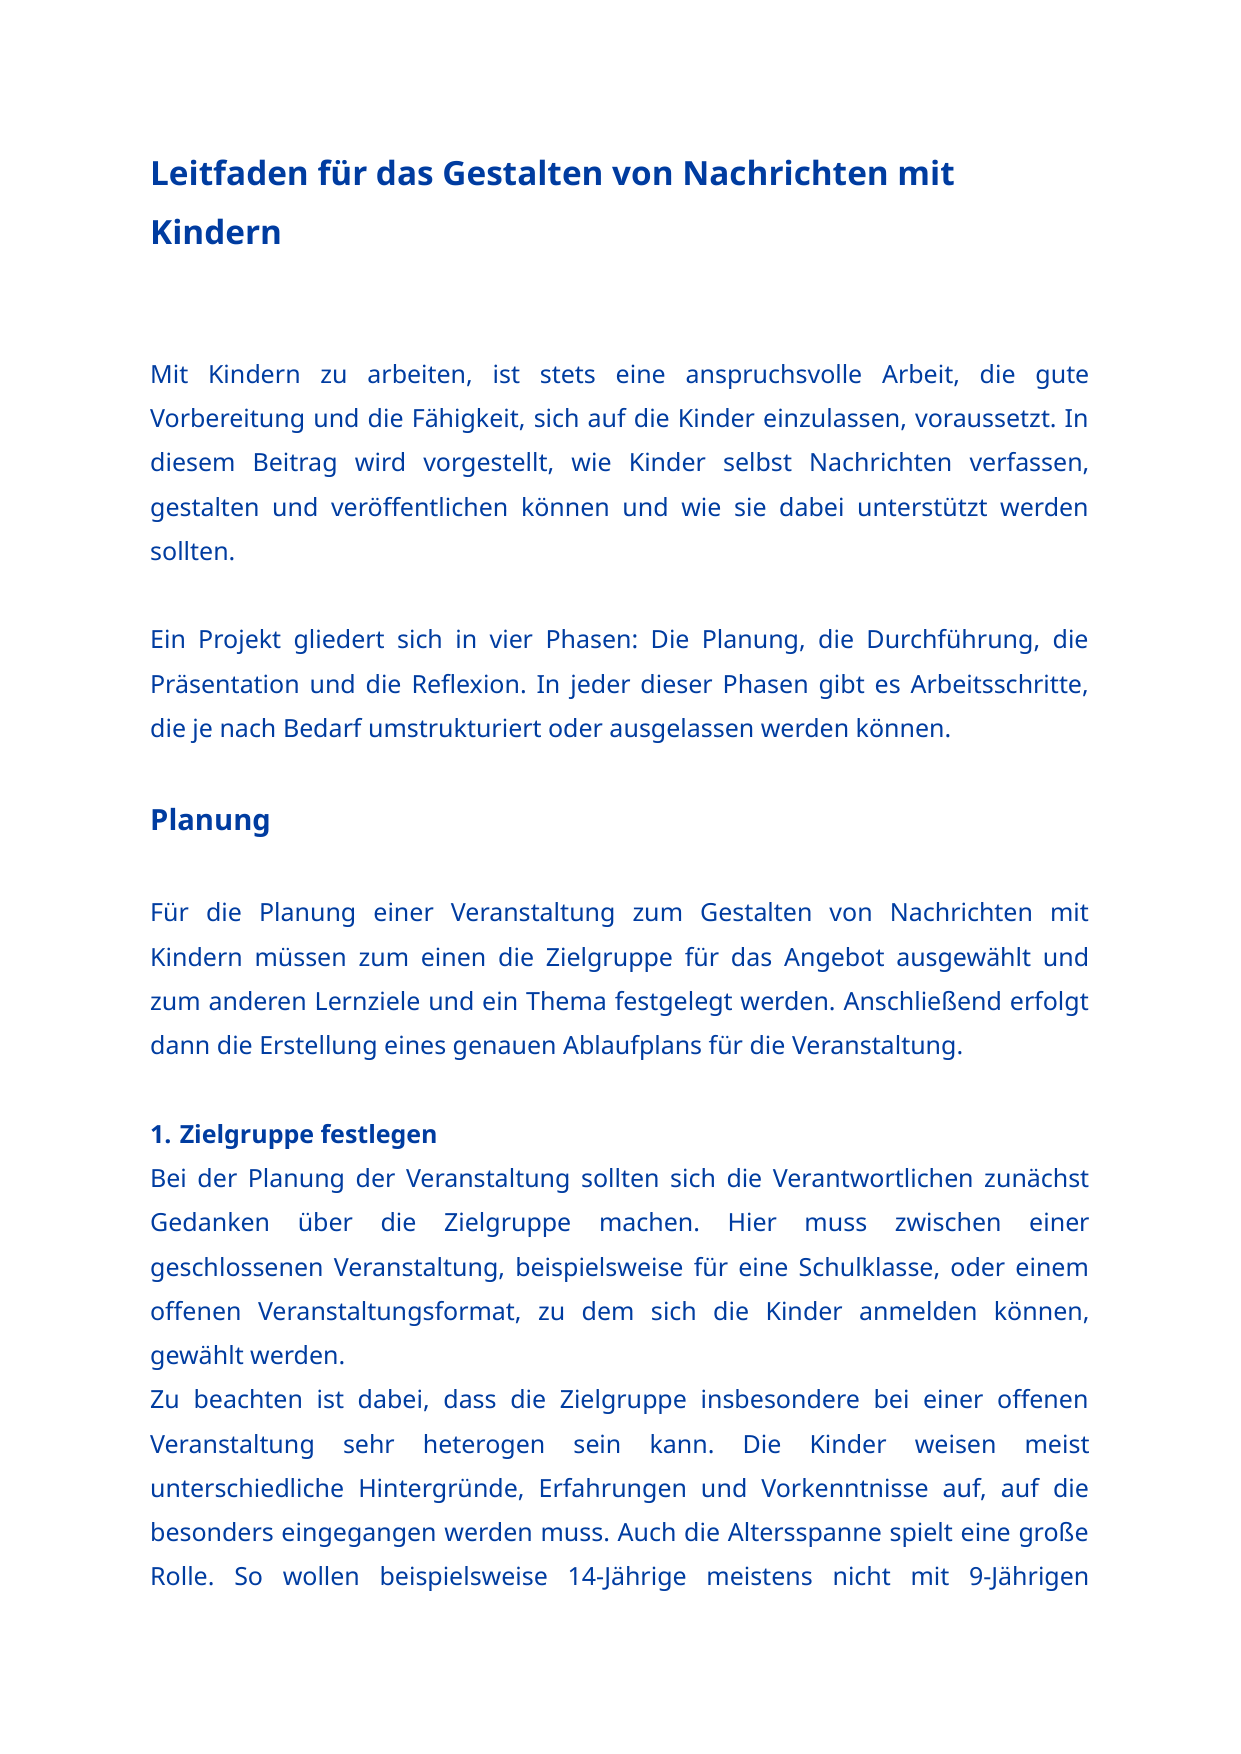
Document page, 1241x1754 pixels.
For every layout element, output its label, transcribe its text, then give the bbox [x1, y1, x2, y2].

text Zu beachten ist dabei, dass die Zielgruppe insbesondere bei einer offenen Veranstaltung sehr heterogen sein kann. Die Kinder weisen meist unterschiedliche Hintergründe, Erfahrungen und Vorkenntnisse auf, auf die besonders eingegangen werden muss. Auch die Altersspanne spielt eine große Rolle. So wollen beispielsweise 14-Jährige meistens nicht mit 9-Jährigen [150, 1382, 1090, 1593]
text Ein Projekt gliedert sich in vier Phasen: Die Planung, die Durchführung, die Präsentation und die Reflexion. In jeder dieser Phasen gibt es Arbeitsschritte, die je nach Bedarf umstrukturiert oder ausgelassen werden können. [150, 622, 1090, 745]
text Leitfaden für das Gestalten von Nachrichten mit Kindern [150, 150, 1090, 254]
text Mit Kindern zu arbeiten, ist stets eine anspruchsvolle Arbeit, die gute Vorbereitung und die Fähigkeit, sich auf die Kinder einzulassen, voraussetzt. In diesem Beitrag wird vorgestellt, wie Kinder selbst Nachrichten verfassen, gestalten und veröffentlichen können und wie sie dabei unterstützt werden sollten. [150, 356, 1090, 568]
list Zielgruppe festlegen [150, 1116, 1090, 1150]
text Planung [150, 799, 1090, 839]
text Für die Planung einer Veranstaltung zum Gestalten von Nachrichten mit Kindern müssen zum einen die Zielgruppe für das Angebot ausgewählt und zum anderen Lernziele und ein Thema festgelegt werden. Anschließend erfolgt dann die Erstellung eines genauen Ablaufplans für die Veranstaltung. [150, 895, 1090, 1062]
text Bei der Planung der Veranstaltung sollten sich die Verantwortlichen zunächst Gedanken über die Zielgruppe machen. Hier muss zwischen einer geschlossenen Veranstaltung, beispielsweise für eine Schulklasse, oder einem offenen Veranstaltungsformat, zu dem sich die Kinder anmelden können, gewählt werden. [150, 1161, 1090, 1372]
